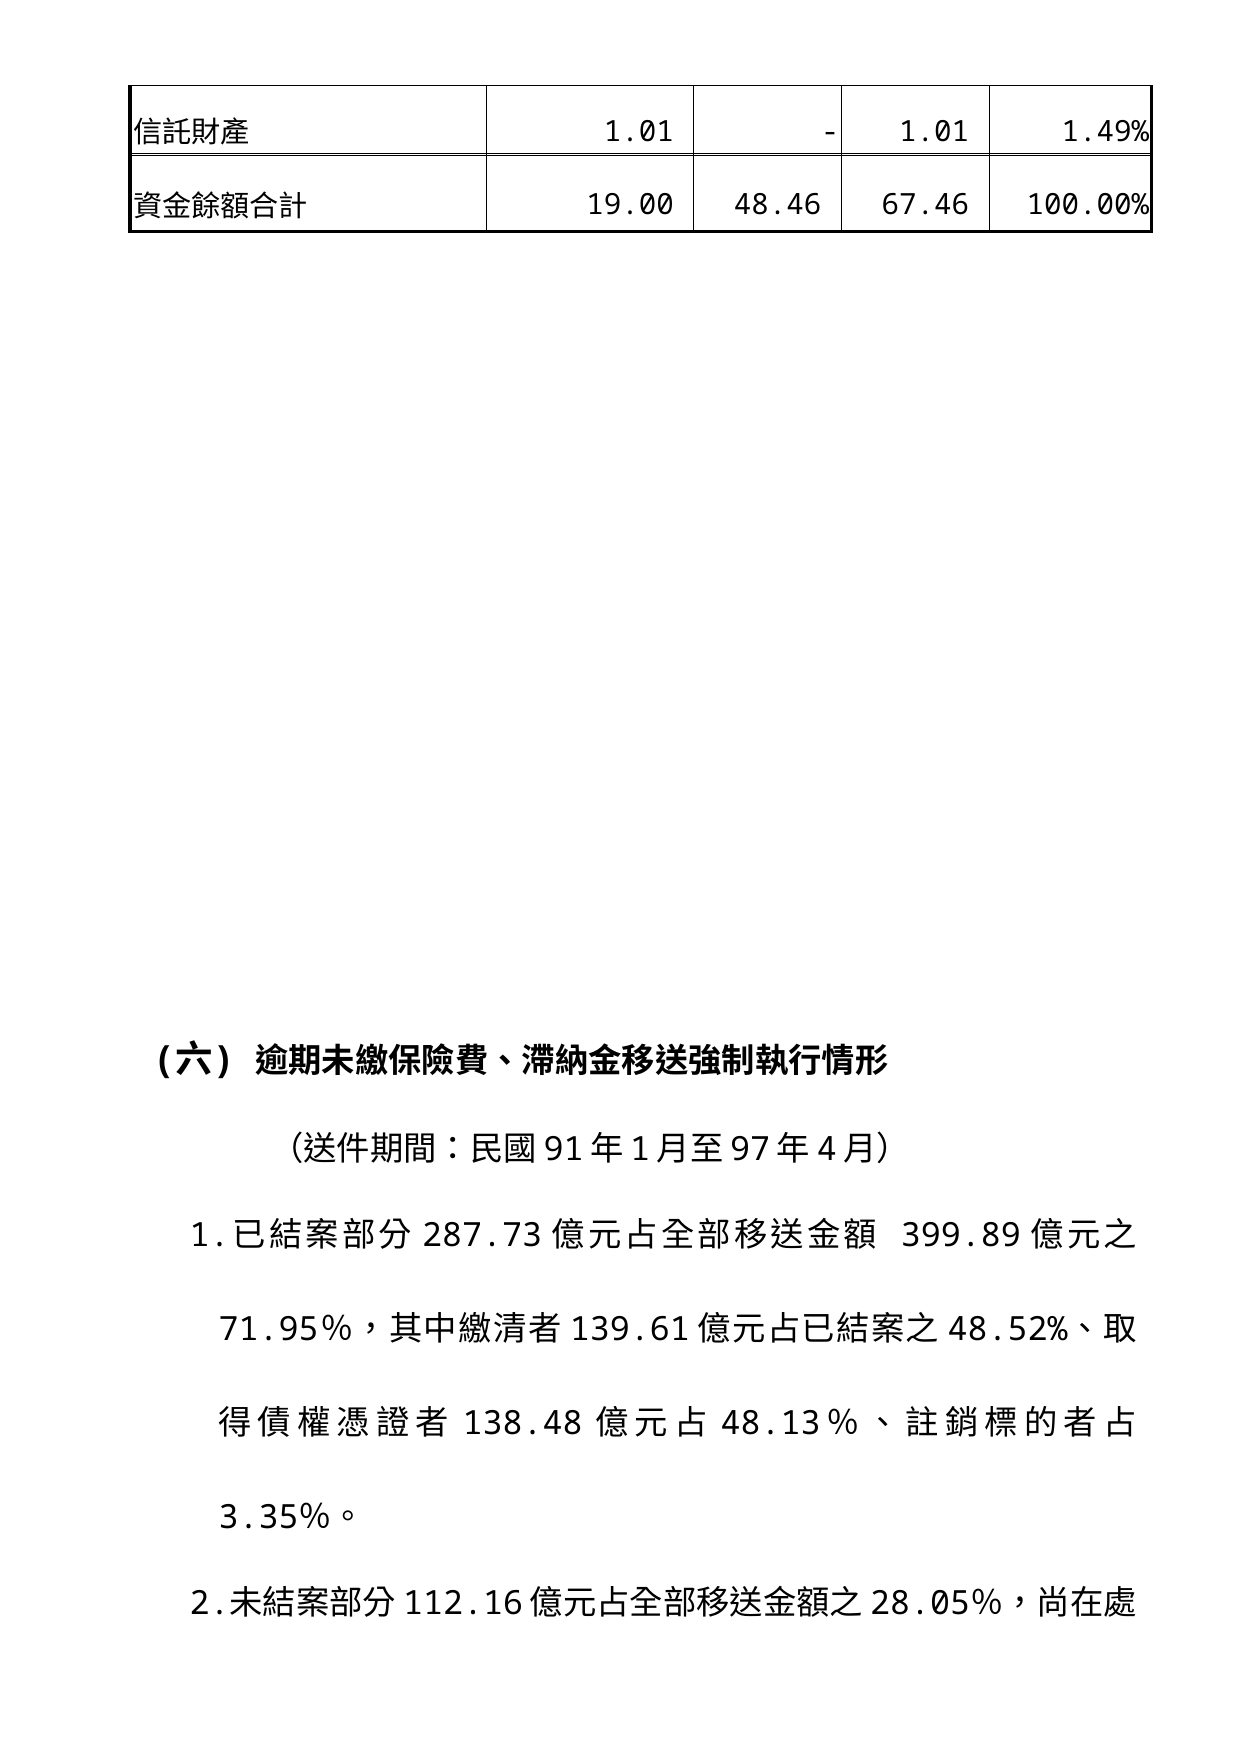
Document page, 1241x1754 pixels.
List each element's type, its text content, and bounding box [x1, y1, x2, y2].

table_cell 信託財產 [132, 86, 486, 153]
table_cell 1.49% [990, 86, 1150, 153]
text 1.已結案部分287.73億元占全部移送金額 399.89億元之71.95％，其中繳清者139.61億元占已結案之48.52%、取得債權憑證者138.48億元占48.13％、註銷標的者占3.35％。 [189, 1191, 1137, 1534]
table_cell 19.00 [487, 156, 693, 230]
table_cell 資金餘額合計 [132, 156, 486, 230]
table_cell 1.01 [487, 86, 693, 153]
table_cell 1.01 [842, 86, 989, 153]
text (六) 逾期未繳保險費、滯納金移送強制執行情形 [130, 1014, 1137, 1077]
table_cell - [694, 86, 841, 153]
text （送件期間：民國91年1月至97年4月） [130, 1104, 1137, 1167]
table_cell 67.46 [842, 156, 989, 230]
table_cell 48.46 [694, 156, 841, 230]
text 2.未結案部分112.16億元占全部移送金額之28.05％，尚在處 [189, 1559, 1137, 1621]
table_cell 100.00% [990, 156, 1150, 230]
